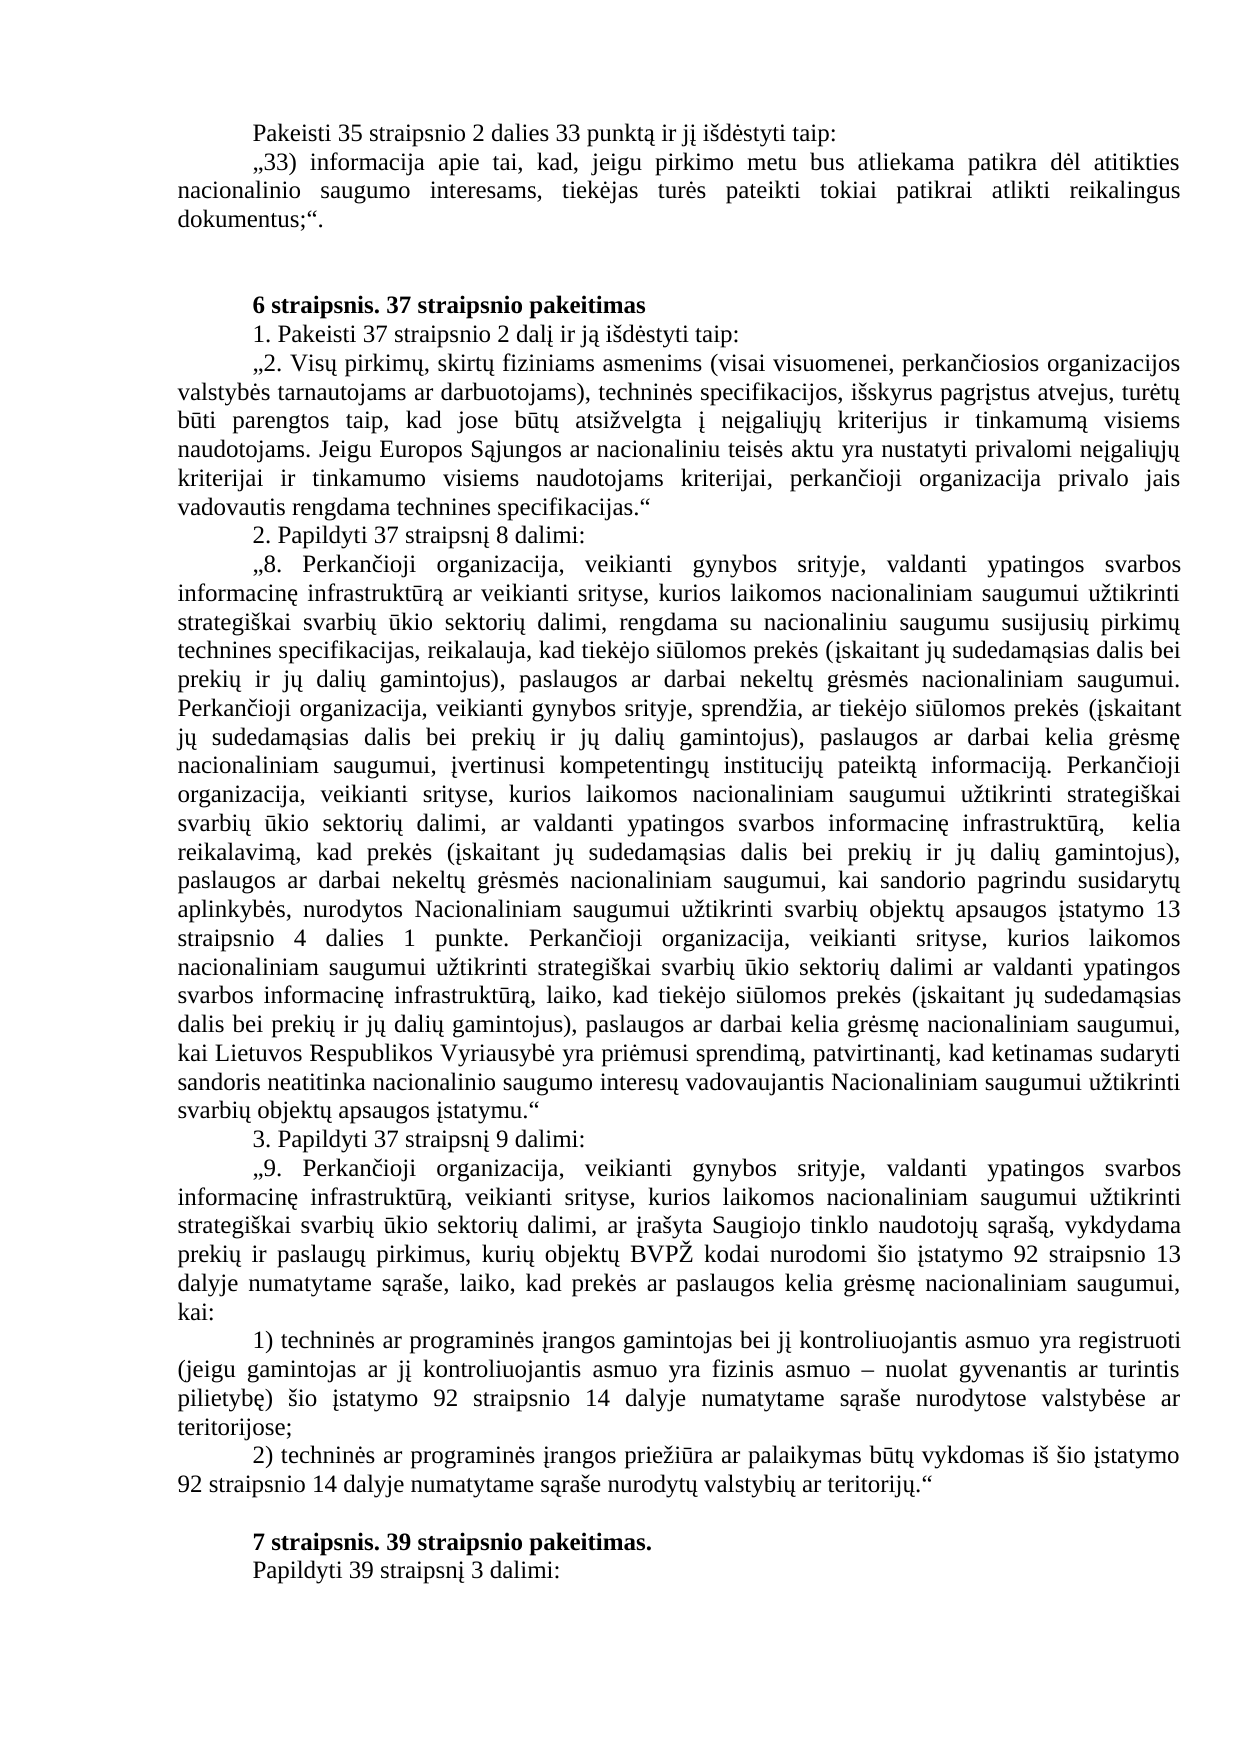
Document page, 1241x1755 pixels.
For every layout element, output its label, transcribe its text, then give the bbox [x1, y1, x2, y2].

text 2. Papildyti 37 straipsnį 8 dalimi: [177, 521, 1181, 549]
text 2) techninės ar programinės įrangos priežiūra ar palaikymas būtų vykdomas iš šio įstatymo 92 straipsnio 14 dalyje numatytame sąraše nurodytų valstybių ar teritorijų.“ [177, 1441, 1181, 1498]
text „33) informacija apie tai, kad, jeigu pirkimo metu bus atliekama patikra dėl atitikties nacionalinio saugumo interesams, tiekėjas turės pateikti tokiai patikrai atlikti reikalingus dokumentus;“. [177, 147, 1181, 233]
text Pakeisti 35 straipsnio 2 dalies 33 punktą ir jį išdėstyti taip: [177, 118, 1181, 147]
text 1) techninės ar programinės įrangos gamintojas bei jį kontroliuojantis asmuo yra registruoti (jeigu gamintojas ar jį kontroliuojantis asmuo yra fizinis asmuo – nuolat gyvenantis ar turintis pilietybę) šio įstatymo 92 straipsnio 14 dalyje numatytame sąraše nurodytose valstybėse ar teritorijose; [177, 1326, 1181, 1441]
text „2. Visų pirkimų, skirtų fiziniams asmenims (visai visuomenei, perkančiosios organizacijos valstybės tarnautojams ar darbuotojams), techninės specifikacijos, išskyrus pagrįstus atvejus, turėtų būti parengtos taip, kad jose būtų atsižvelgta į neįgaliųjų kriterijus ir tinkamumą visiems naudotojams. Jeigu Europos Sąjungos ar nacionaliniu teisės aktu yra nustatyti privalomi neįgaliųjų kriterijai ir tinkamumo visiems naudotojams kriterijai, perkančioji organizacija privalo jais vadovautis rengdama technines specifikacijas.“ [177, 348, 1181, 521]
text 7 straipsnis. 39 straipsnio pakeitimas. [177, 1527, 1181, 1556]
text 3. Papildyti 37 straipsnį 9 dalimi: [177, 1124, 1181, 1153]
text „9. Perkančioji organizacija, veikianti gynybos srityje, valdanti ypatingos svarbos informacinę infrastruktūrą, veikianti srityse, kurios laikomos nacionaliniam saugumui užtikrinti strategiškai svarbių ūkio sektorių dalimi, ar įrašyta Saugiojo tinklo naudotojų sąrašą, vykdydama prekių ir paslaugų pirkimus, kurių objektų BVPŽ kodai nurodomi šio įstatymo 92 straipsnio 13 dalyje numatytame sąraše, laiko, kad prekės ar paslaugos kelia grėsmę nacionaliniam saugumui, kai: [177, 1153, 1181, 1326]
text „8. Perkančioji organizacija, veikianti gynybos srityje, valdanti ypatingos svarbos informacinę infrastruktūrą ar veikianti srityse, kurios laikomos nacionaliniam saugumui užtikrinti strategiškai svarbių ūkio sektorių dalimi, rengdama su nacionaliniu saugumu susijusių pirkimų technines specifikacijas, reikalauja, kad tiekėjo siūlomos prekės (įskaitant jų sudedamąsias dalis bei prekių ir jų dalių gamintojus), paslaugos ar darbai nekeltų grėsmės nacionaliniam saugumui. Perkančioji organizacija, veikianti gynybos srityje, sprendžia, ar tiekėjo siūlomos prekės (įskaitant jų sudedamąsias dalis bei prekių ir jų dalių gamintojus), paslaugos ar darbai kelia grėsmę nacionaliniam saugumui, įvertinusi kompetentingų institucijų pateiktą informaciją. Perkančioji organizacija, veikianti srityse, kurios laikomos nacionaliniam saugumui užtikrinti strategiškai svarbių ūkio sektorių dalimi, ar valdanti ypatingos svarbos informacinę infrastruktūrą, kelia reikalavimą, kad prekės (įskaitant jų sudedamąsias dalis bei prekių ir jų dalių gamintojus), paslaugos ar darbai nekeltų grėsmės nacionaliniam saugumui, kai sandorio pagrindu susidarytų aplinkybės, nurodytos Nacionaliniam saugumui užtikrinti svarbių objektų apsaugos įstatymo 13 straipsnio 4 dalies 1 punkte. Perkančioji organizacija, veikianti srityse, kurios laikomos nacionaliniam saugumui užtikrinti strategiškai svarbių ūkio sektorių dalimi ar valdanti ypatingos svarbos informacinę infrastruktūrą, laiko, kad tiekėjo siūlomos prekės (įskaitant jų sudedamąsias dalis bei prekių ir jų dalių gamintojus), paslaugos ar darbai kelia grėsmę nacionaliniam saugumui, kai Lietuvos Respublikos Vyriausybė yra priėmusi sprendimą, patvirtinantį, kad ketinamas sudaryti sandoris neatitinka nacionalinio saugumo interesų vadovaujantis Nacionaliniam saugumui užtikrinti svarbių objektų apsaugos įstatymu.“ [177, 549, 1181, 1124]
text 6 straipsnis. 37 straipsnio pakeitimas [177, 291, 1181, 319]
text Papildyti 39 straipsnį 3 dalimi: [177, 1556, 1181, 1584]
text 1. Pakeisti 37 straipsnio 2 dalį ir ją išdėstyti taip: [177, 319, 1181, 348]
